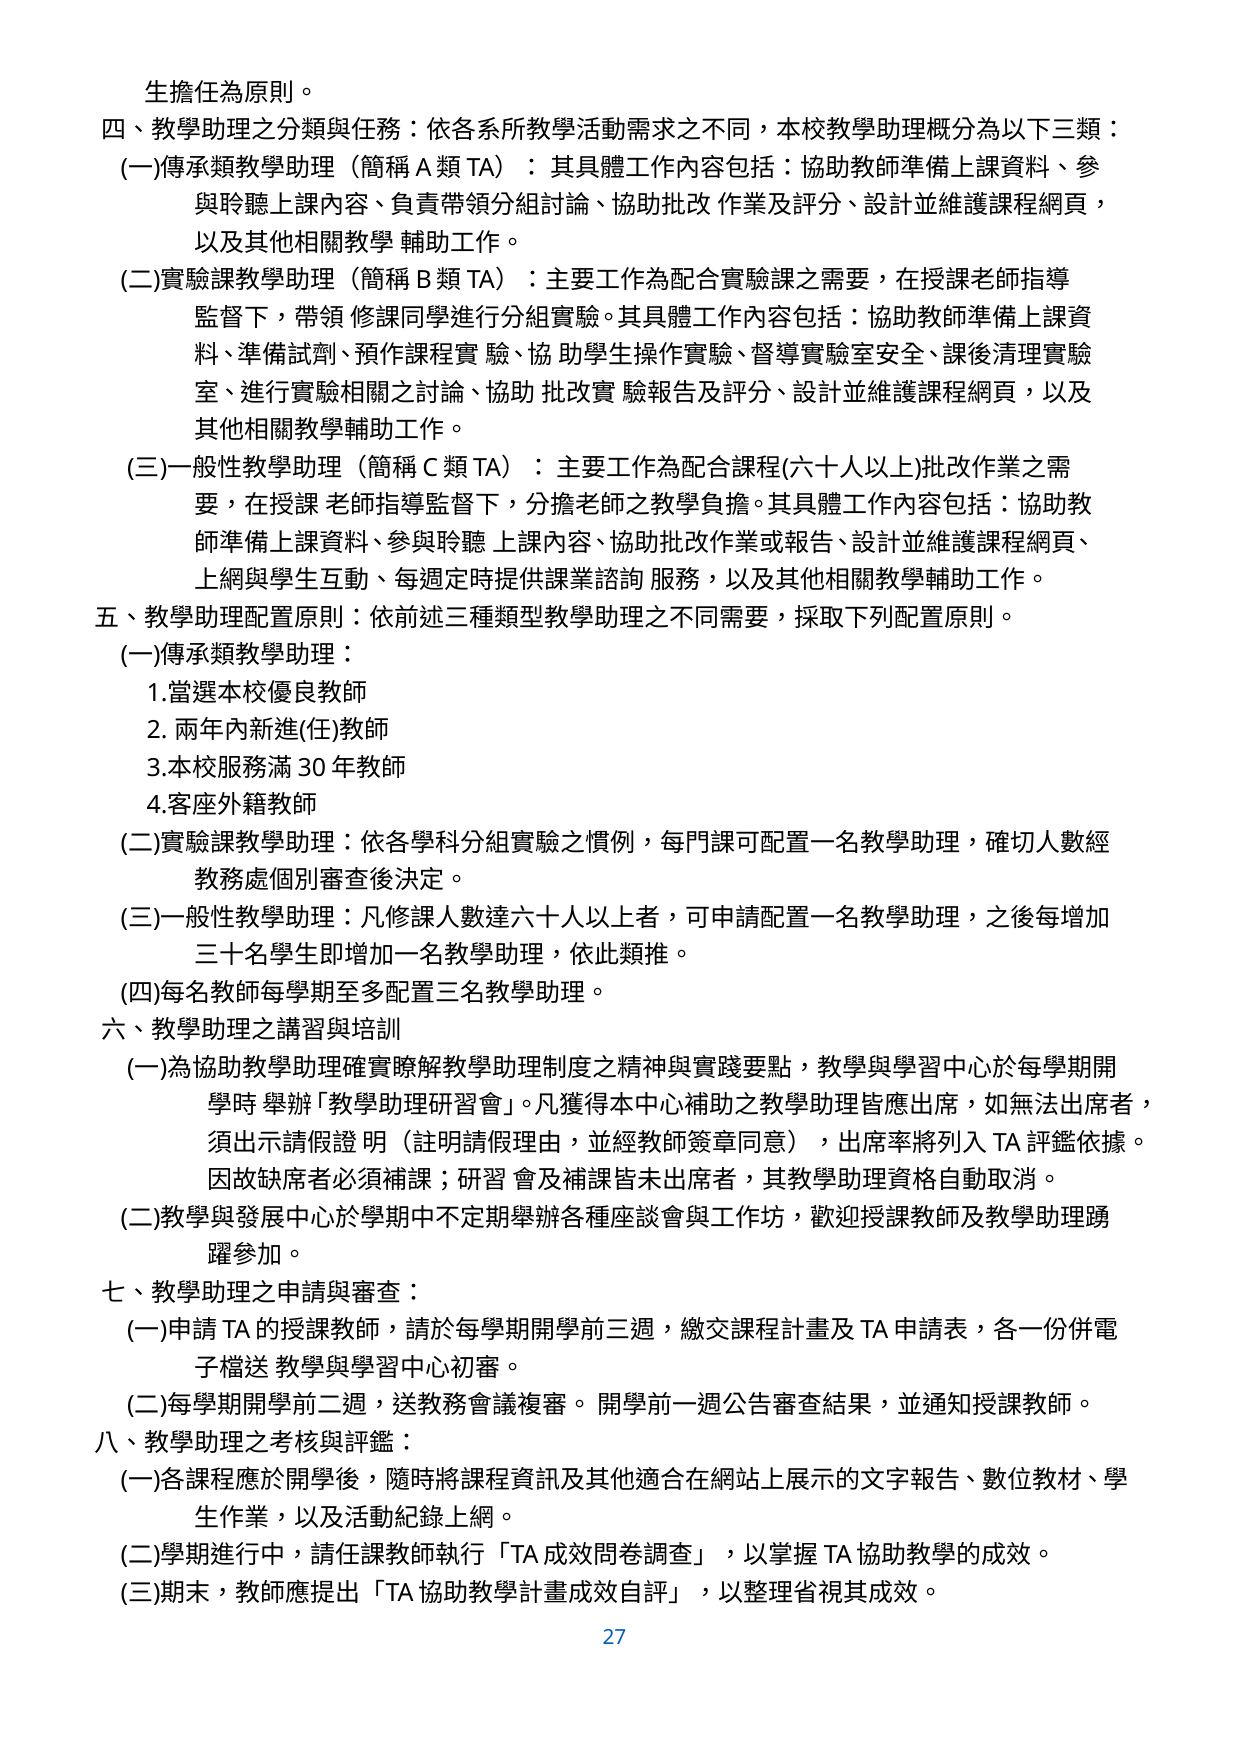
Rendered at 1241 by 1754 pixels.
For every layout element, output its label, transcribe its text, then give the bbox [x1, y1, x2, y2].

text (一)各課程應於開學後，隨時將課程資訊及其他適合在網站上展示的文字報告、數位教材、學 生作業，以及活動紀錄上網。 [94, 1459, 1134, 1534]
text (二)每學期開學前二週，送教務會議複審。 開學前一週公告審查結果，並通知授課教師。 [94, 1384, 1134, 1422]
text (二)教學與發展中心於學期中不定期舉辦各種座談會與工作坊，歡迎授課教師及教學助理踴躍參加。 [94, 1197, 1134, 1272]
text 4.客座外籍教師 [94, 784, 1134, 822]
text (三)期末，教師應提出「TA協助教學計畫成效自評」，以整理省視其成效。 [94, 1572, 1134, 1609]
text (二)學期進行中，請任課教師執行「TA成效問卷調查」，以掌握TA協助教學的成效。 [94, 1534, 1134, 1572]
text (一)申請TA的授課教師，請於每學期開學前三週，繳交課程計畫及TA申請表，各一份併電子檔送 教學與學習中心初審。 [94, 1309, 1134, 1384]
text 七、教學助理之申請與審查： [94, 1272, 1134, 1309]
text 六、教學助理之講習與培訓 [94, 1009, 1134, 1047]
text 八、教學助理之考核與評鑑： [94, 1422, 1134, 1459]
text (二)實驗課教學助理：依各學科分組實驗之慣例，每門課可配置一名教學助理，確切人數經教務處個別審查後決定。 [94, 822, 1134, 897]
text 2. 兩年內新進(任)教師 [94, 709, 1134, 747]
text (四)每名教師每學期至多配置三名教學助理。 [94, 972, 1134, 1009]
text 生擔任為原則。 [94, 72, 1134, 109]
text 1.當選本校優良教師 [94, 672, 1134, 709]
text (一)傳承類教學助理（簡稱A類TA）： 其具體工作內容包括：協助教師準備上課資料、參與聆聽上課內容、負責帶領分組討論、協助批改 作業及評分、設計並維護課程網頁，以及其他相關教學 輔助工作。 [94, 147, 1113, 259]
text (三)一般性教學助理（簡稱C類TA）： 主要工作為配合課程(六十人以上)批改作業之需要，在授課 老師指導監督下，分擔老師之教學負擔。其具體工作內容包括：協助教師準備上課資料、參與聆聽 上課內容、協助批改作業或報告、設計並維護課程網頁、上網與學生互動、每週定時提供課業諮詢 服務，以及其他相關教學輔助工作。 [94, 447, 1092, 597]
text 五、教學助理配置原則：依前述三種類型教學助理之不同需要，採取下列配置原則。 [94, 597, 1134, 634]
text (二)實驗課教學助理（簡稱B類TA）：主要工作為配合實驗課之需要，在授課老師指導監督下，帶領 修課同學進行分組實驗。其具體工作內容包括：協助教師準備上課資料、準備試劑、預作課程實 驗、協 助學生操作實驗、督導實驗室安全、課後清理實驗室、進行實驗相關之討論、協助 批改實 驗報告及評分、設計並維護課程網頁，以及其他相關教學輔助工作。 [94, 259, 1092, 447]
text (一)為協助教學助理確實瞭解教學助理制度之精神與實踐要點，教學與學習中心於每學期開學時 舉辦「教學助理研習會」。凡獲得本中心補助之教學助理皆應出席，如無法出席者，須出示請假證 明（註明請假理由，並經教師簽章同意），出席率將列入TA評鑑依據。因故缺席者必須補課；研習 會及補課皆未出席者，其教學助理資格自動取消。 [94, 1047, 1134, 1197]
text 3.本校服務滿30年教師 [94, 747, 1134, 784]
text 四、教學助理之分類與任務：依各系所教學活動需求之不同，本校教學助理概分為以下三類： [94, 109, 1134, 147]
text (一)傳承類教學助理： [94, 634, 1134, 672]
text (三)一般性教學助理：凡修課人數達六十人以上者，可申請配置一名教學助理，之後每增加三十名學生即增加一名教學助理，依此類推。 [94, 897, 1134, 972]
